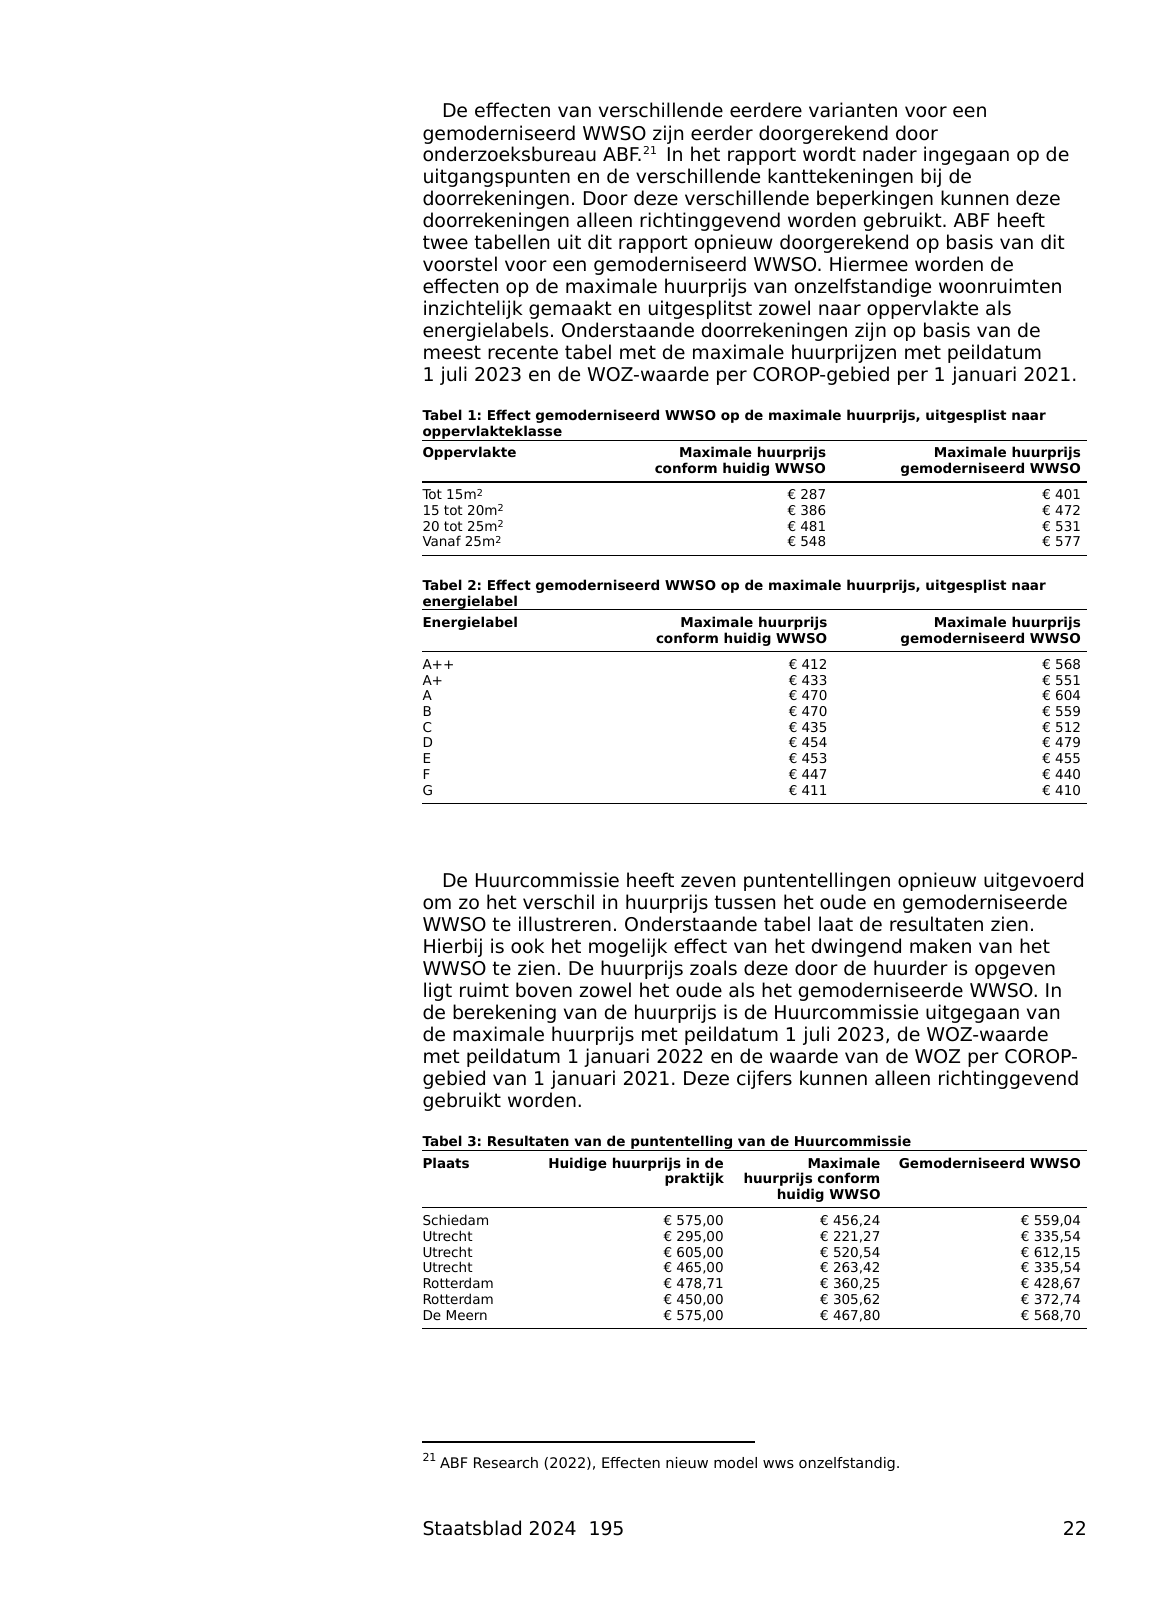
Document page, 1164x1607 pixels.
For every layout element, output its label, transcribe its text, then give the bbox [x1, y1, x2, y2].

table_cell Huidige huurprijs in de praktijk [542, 1151, 729, 1207]
table_cell A [422, 688, 615, 704]
table_cell € 575,00 [542, 1208, 729, 1229]
table_header Tabel 2: Effect gemoderniseerd WWSO op de maximale huurprijs, uitgesplist naar energielabel [422, 578, 1087, 609]
table_cell € 456,24 [729, 1208, 886, 1229]
table_cell Utrecht [422, 1260, 542, 1276]
table_cell € 401 [832, 483, 1087, 503]
table_cell Gemoderniseerd WWSO [886, 1151, 1087, 1207]
table_cell € 263,42 [729, 1260, 886, 1276]
table_cell € 447 [615, 767, 833, 782]
table_cell € 612,15 [886, 1245, 1087, 1260]
table_cell € 479 [833, 735, 1087, 751]
table_cell Rotterdam [422, 1276, 542, 1292]
table_cell C [422, 720, 615, 735]
table_cell A+ [422, 673, 615, 688]
table_cell € 559,04 [886, 1208, 1087, 1229]
table_cell € 386 [613, 503, 832, 518]
table_cell € 467,80 [729, 1308, 886, 1328]
table_cell € 605,00 [542, 1245, 729, 1260]
table_cell € 411 [615, 783, 833, 803]
table_cell F [422, 767, 615, 782]
table_cell € 548 [613, 534, 832, 555]
table_cell G [422, 783, 615, 803]
text De effecten van verschillende eerdere varianten voor een gemoderniseerd WWSO zijn eerder doorgerekend door onderzoeksbureau ABF. In het rapport wordt nader ingegaan op de uitgangspunten en de verschillende kanttekeningen bij de doorrekeningen. Door deze verschillende beperkingen kunnen deze doorrekeningen alleen richtinggevend worden gebruikt. ABF heeft twee tabellen uit dit rapport opnieuw doorgerekend op basis van dit voorstel voor een gemoderniseerd WWSO. Hiermee worden de effecten op de maximale huurprijs van onzelfstandige woonruimten inzichtelijk gemaakt en uitgesplitst zowel naar oppervlakte als energielabels. Onderstaande doorrekeningen zijn op basis van de meest recente tabel met de maximale huurprijzen met peildatum 1 juli 2023 en de WOZ-waarde per COROP-gebied per 1 januari 2021. [422, 100, 1087, 386]
table_cell 15 tot 20m2 [422, 503, 613, 518]
table_header Tabel 3: Resultaten van de puntentelling van de Huurcommissie [422, 1134, 1087, 1150]
table_cell € 428,67 [886, 1276, 1087, 1292]
table_cell € 481 [613, 519, 832, 534]
table_cell € 531 [832, 519, 1087, 534]
table_cell Vanaf 25m2 [422, 534, 613, 555]
table_cell Utrecht [422, 1245, 542, 1260]
table_cell € 478,71 [542, 1276, 729, 1292]
table_cell € 412 [615, 652, 833, 672]
table_cell € 568 [833, 652, 1087, 672]
table_cell € 335,54 [886, 1229, 1087, 1244]
table_cell € 455 [833, 751, 1087, 767]
table_cell € 470 [615, 688, 833, 704]
table_cell Maximale huurprijs gemoderniseerd WWSO [833, 610, 1087, 651]
table_cell Plaats [422, 1151, 542, 1207]
table_cell € 470 [615, 704, 833, 719]
table_cell € 433 [615, 673, 833, 688]
table_cell Schiedam [422, 1208, 542, 1229]
table_cell Rotterdam [422, 1292, 542, 1307]
table_cell € 440 [833, 767, 1087, 782]
table_cell € 575,00 [542, 1308, 729, 1328]
table_cell € 512 [833, 720, 1087, 735]
table_cell € 335,54 [886, 1260, 1087, 1276]
table_cell Oppervlakte [422, 441, 613, 481]
table_cell D [422, 735, 615, 751]
table_cell Utrecht [422, 1229, 542, 1244]
table_cell Tot 15m2 [422, 483, 613, 503]
table_header Tabel 1: Effect gemoderniseerd WWSO op de maximale huurprijs, uitgesplist naar oppervlakteklasse [422, 408, 1087, 439]
table_cell Maximale huurprijs conform huidig WWSO [613, 441, 832, 481]
table_cell € 435 [615, 720, 833, 735]
table_cell B [422, 704, 615, 719]
table_cell € 577 [832, 534, 1087, 555]
table_cell € 450,00 [542, 1292, 729, 1307]
table_cell Maximale huurprijs conform huidig WWSO [729, 1151, 886, 1207]
table_cell € 559 [833, 704, 1087, 719]
table_cell 20 tot 25m2 [422, 519, 613, 534]
table_cell € 604 [833, 688, 1087, 704]
table_cell De Meern [422, 1308, 542, 1328]
table_cell € 410 [833, 783, 1087, 803]
table_cell € 221,27 [729, 1229, 886, 1244]
table_cell € 520,54 [729, 1245, 886, 1260]
table_cell € 287 [613, 483, 832, 503]
table_cell € 305,62 [729, 1292, 886, 1307]
table_cell E [422, 751, 615, 767]
text De Huurcommissie heeft zeven puntentellingen opnieuw uitgevoerd om zo het verschil in huurprijs tussen het oude en gemoderniseerde WWSO te illustreren. Onderstaande tabel laat de resultaten zien. Hierbij is ook het mogelijk effect van het dwingend maken van het WWSO te zien. De huurprijs zoals deze door de huurder is opgeven ligt ruimt boven zowel het oude als het gemoderniseerde WWSO. In de berekening van de huurprijs is de Huurcommissie uitgegaan van de maximale huurprijs met peildatum 1 juli 2023, de WOZ-waarde met peildatum 1 januari 2022 en de waarde van de WOZ per COROP-gebied van 1 januari 2021. Deze cijfers kunnen alleen richtinggevend gebruikt worden. [422, 870, 1087, 1112]
table_cell € 295,00 [542, 1229, 729, 1244]
table_cell € 372,74 [886, 1292, 1087, 1307]
table_cell € 454 [615, 735, 833, 751]
table_cell € 453 [615, 751, 833, 767]
table_cell € 568,70 [886, 1308, 1087, 1328]
text ABF Research (2022), Effecten nieuw model wws onzelfstandig. [422, 1451, 1087, 1473]
table_cell Energielabel [422, 610, 615, 651]
table_cell A++ [422, 652, 615, 672]
table_cell € 465,00 [542, 1260, 729, 1276]
table_cell Maximale huurprijs conform huidig WWSO [615, 610, 833, 651]
table_cell Maximale huurprijs gemoderniseerd WWSO [832, 441, 1087, 481]
table_cell € 360,25 [729, 1276, 886, 1292]
table_cell € 551 [833, 673, 1087, 688]
table_cell € 472 [832, 503, 1087, 518]
